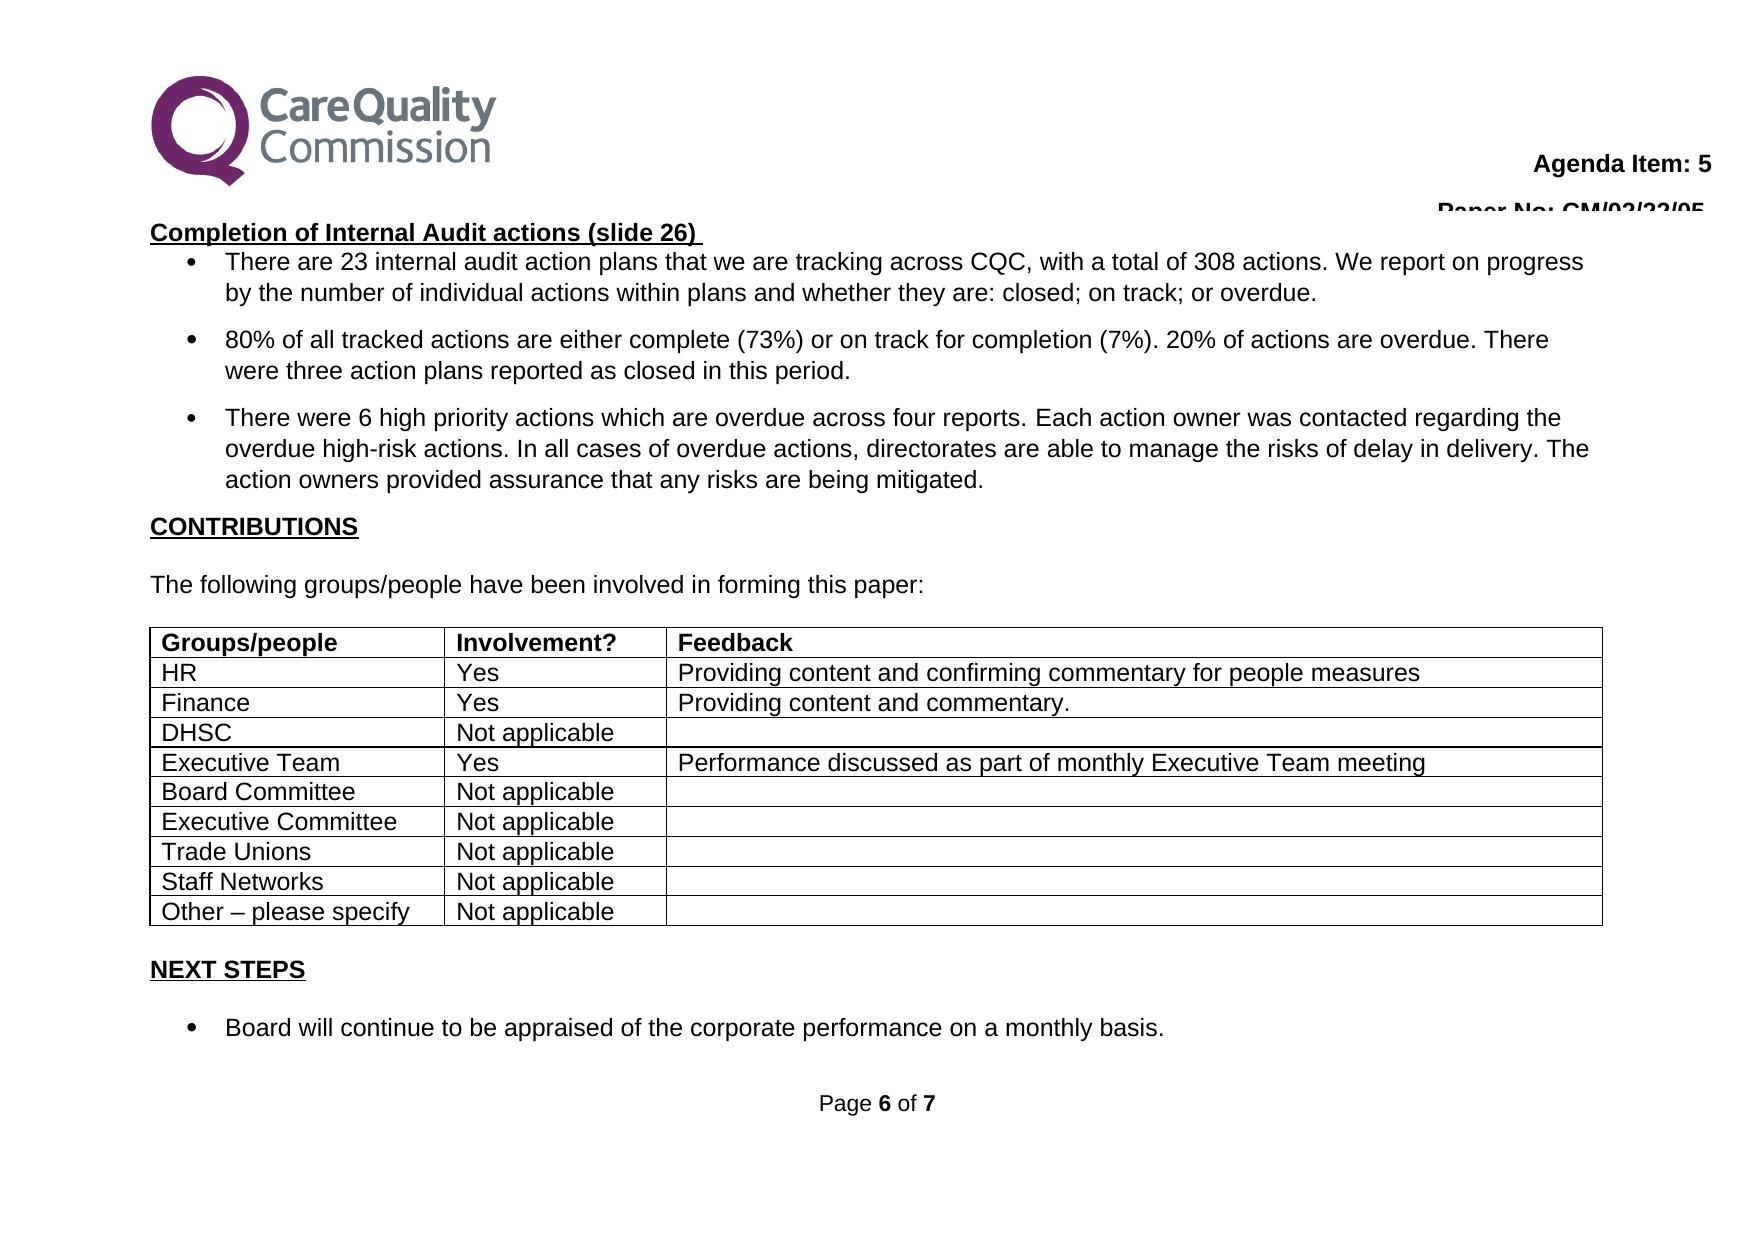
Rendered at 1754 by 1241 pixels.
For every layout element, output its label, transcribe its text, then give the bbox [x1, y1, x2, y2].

table_cell Finance [151, 688, 444, 717]
table_cell Not applicable [445, 837, 666, 866]
text The following groups/people have been involved in forming this paper: [150, 570, 1604, 598]
table_cell Not applicable [445, 777, 666, 806]
table_cell Not applicable [445, 896, 666, 925]
table_cell HR [151, 658, 444, 687]
table_header Involvement? [445, 628, 666, 657]
table_cell Staff Networks [151, 867, 444, 895]
list 80% of all tracked actions are either complete (73%) or on track for completion (7%). 20% of actions are overdue. There were three action plans reported as closed in this period. [187, 325, 1604, 385]
table_cell [667, 777, 1602, 806]
table_cell Executive Committee [151, 807, 444, 836]
list Board will continue to be appraised of the corporate performance on a monthly basis. [187, 1012, 1604, 1041]
list There were 6 high priority actions which are overdue across four reports. Each action owner was contacted regarding the overdue high-risk actions. In all cases of overdue actions, directorates are able to manage the risks of delay in delivery. The action owners provided assurance that any risks are being mitigated. [187, 403, 1604, 494]
table_header Feedback [667, 628, 1602, 657]
table_cell Board Committee [151, 777, 444, 806]
table_cell [667, 718, 1602, 746]
list There are 23 internal audit action plans that we are tracking across CQC, with a total of 308 actions. We report on progress by the number of individual actions within plans and whether they are: closed; on track; or overdue. [187, 247, 1604, 307]
text CONTRIBUTIONS [150, 512, 1604, 541]
table_cell DHSC [151, 718, 444, 746]
table_cell Not applicable [445, 807, 666, 836]
text NEXT STEPS [150, 955, 1604, 984]
table_cell Yes [445, 688, 666, 717]
table_cell [667, 837, 1602, 866]
table_cell Performance discussed as part of monthly Executive Team meeting [667, 748, 1602, 776]
table_cell Executive Team [151, 748, 444, 776]
text Completion of Internal Audit actions (slide 26) [150, 218, 1604, 247]
table_cell Trade Unions [151, 837, 444, 866]
table_header Groups/people [151, 628, 444, 657]
table_cell [667, 867, 1602, 895]
table_cell Other – please specify [151, 896, 444, 925]
table_cell Yes [445, 658, 666, 687]
table_cell [667, 807, 1602, 836]
table_cell Yes [445, 748, 666, 776]
table_cell Providing content and confirming commentary for people measures [667, 658, 1602, 687]
table_cell Not applicable [445, 867, 666, 895]
table_cell [667, 896, 1602, 925]
table_cell Not applicable [445, 718, 666, 746]
table_cell Providing content and commentary. [667, 688, 1602, 717]
